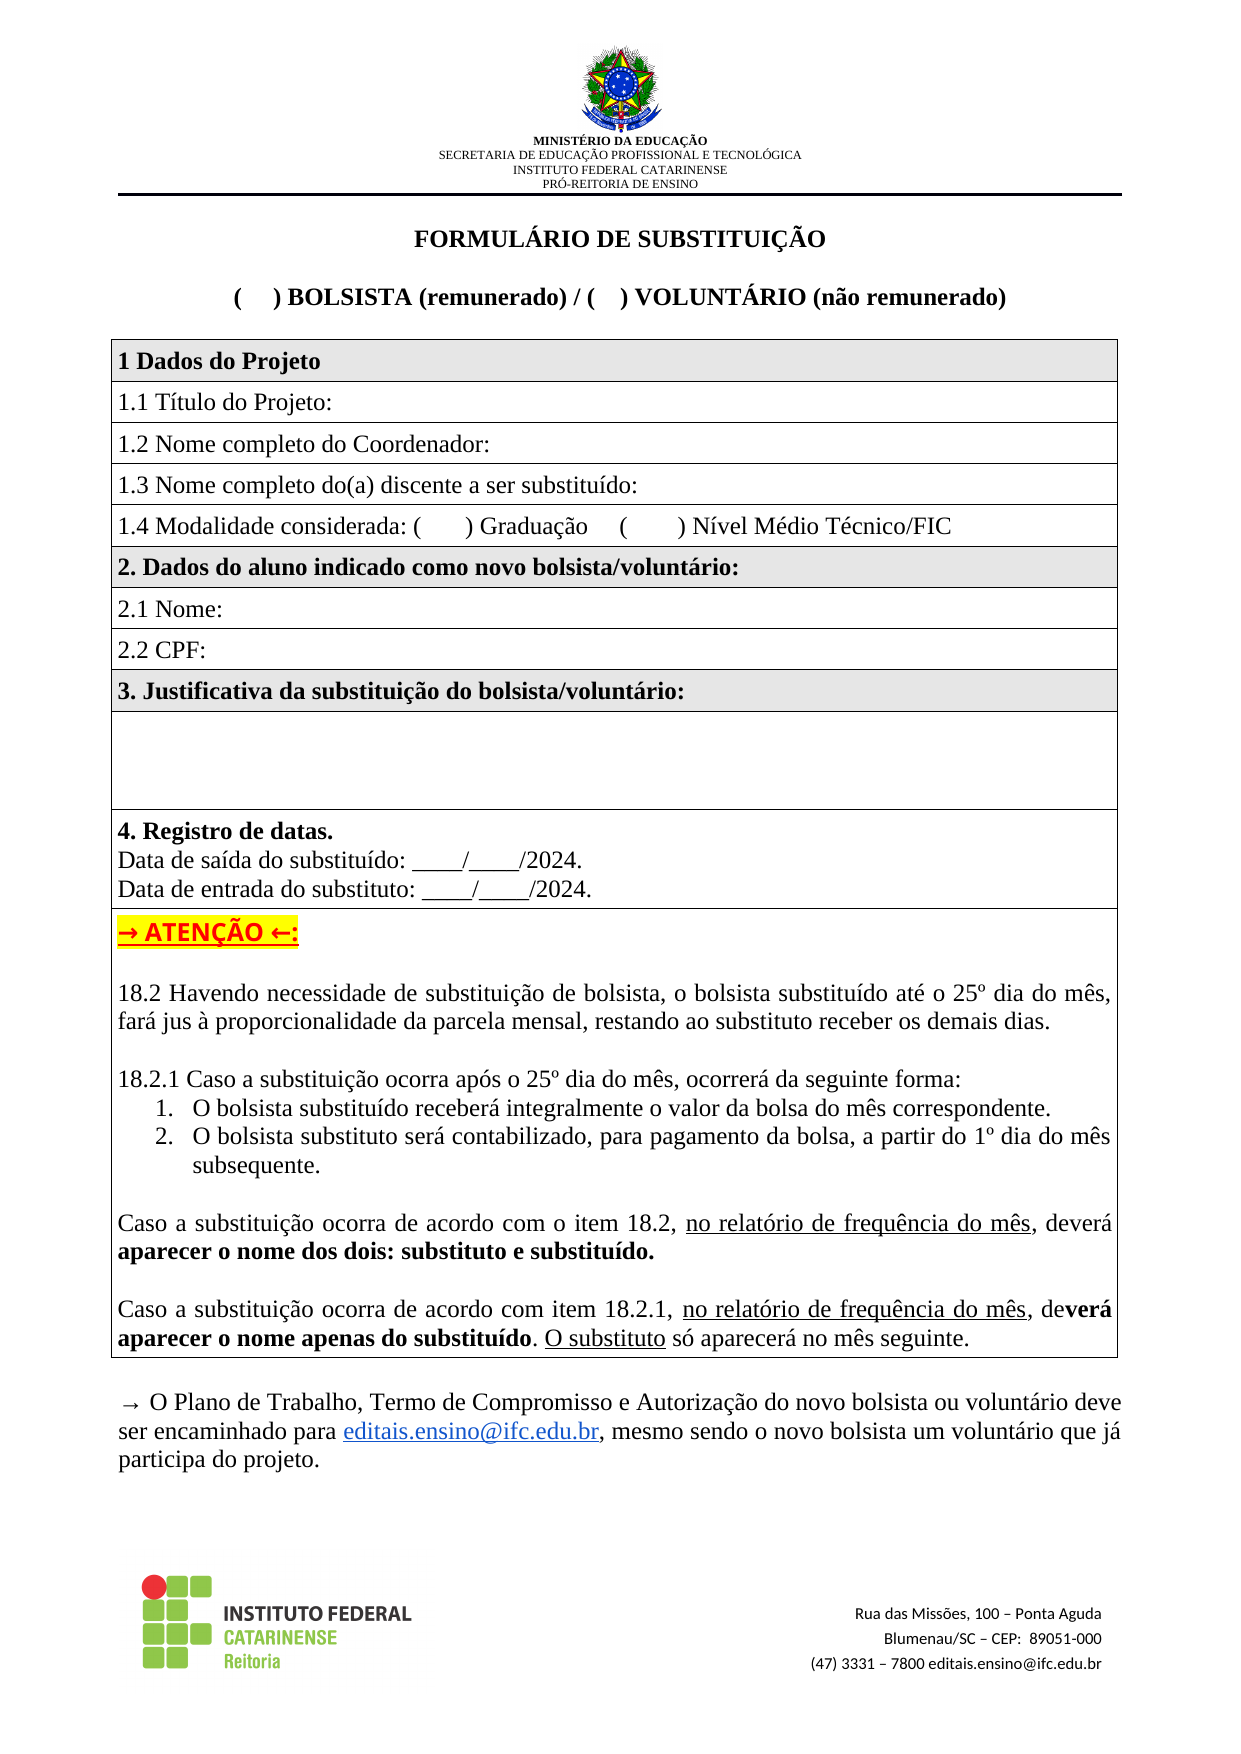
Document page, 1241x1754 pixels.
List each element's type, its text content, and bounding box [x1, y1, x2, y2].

text ( ) BOLSISTA (remunerado) / ( ) VOLUNTÁRIO (não remunerado) [118, 282, 1122, 311]
table_cell 1.4 Modalidade considerada: ( ) Graduação ( ) Nível Médio Técnico/FIC [112, 505, 1117, 546]
table_cell 4. Registro de datas. Data de saída do substituído: ____/____/2024. Data de entrada do substituto: ____/____/2024. [112, 810, 1117, 908]
text → O Plano de Trabalho, Termo de Compromisso e Autorização do novo bolsista ou voluntário deve ser encaminhado para editais.ensino@ifc.edu.br, mesmo sendo o novo bolsista um voluntário que já participa do projeto. [118, 1387, 1122, 1473]
table_cell → ATENÇÃO ←: 18.2 Havendo necessidade de substituição de bolsista, o bolsista substituído até o 25º dia do mês, fará jus à proporcionalidade da parcela mensal, restando ao substituto receber os demais dias. 18.2.1 Caso a substituição ocorra após o 25º dia do mês, ocorrerá da seguinte forma: O bolsista substituído receberá integralmente o valor da bolsa do mês correspondente. O bolsista substituto será contabilizado, para pagamento da bolsa, a partir do 1º dia do mês subsequente. Caso a substituição ocorra de acordo com o item 18.2, no relatório de frequência do mês, deverá aparecer o nome dos dois: substituto e substituído. Caso a substituição ocorra de acordo com item 18.2.1, no relatório de frequência do mês, deverá aparecer o nome apenas do substituído. O substituto só aparecerá no mês seguinte. [112, 909, 1117, 1357]
table_cell 1.3 Nome completo do(a) discente a ser substituído: [112, 464, 1117, 504]
table_cell 1.2 Nome completo do Coordenador: [112, 423, 1117, 463]
picture [118, 1549, 435, 1694]
table_cell [112, 712, 1117, 809]
table_cell 1.1 Título do Projeto: [112, 382, 1117, 422]
table_cell 3. Justificativa da substituição do bolsista/voluntário: [112, 670, 1117, 711]
table_cell 2.2 CPF: [112, 629, 1117, 669]
table_cell 2. Dados do aluno indicado como novo bolsista/voluntário: [112, 547, 1117, 587]
picture [577, 43, 664, 134]
table_header 1 Dados do Projeto [112, 340, 1117, 381]
table_cell 2.1 Nome: [112, 588, 1117, 628]
text FORMULÁRIO DE SUBSTITUIÇÃO [118, 224, 1122, 253]
